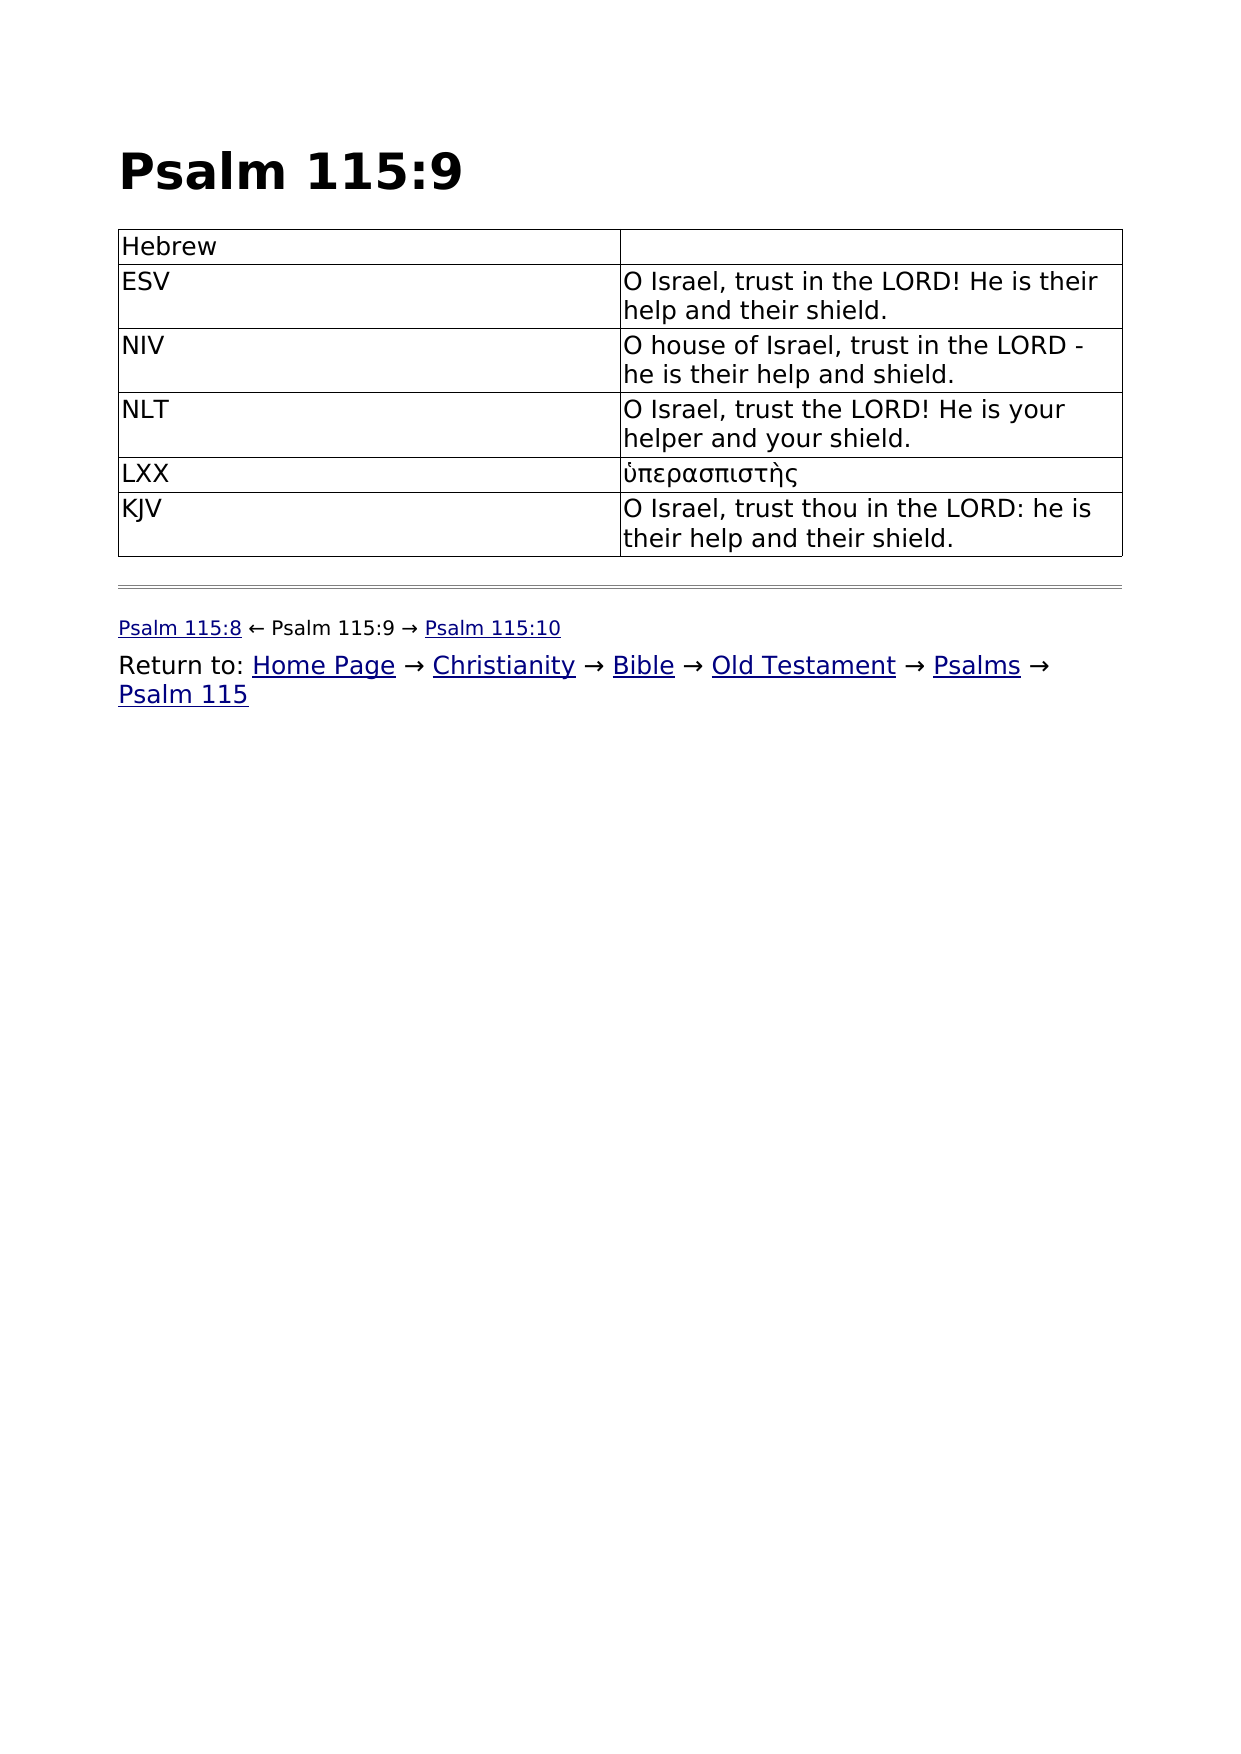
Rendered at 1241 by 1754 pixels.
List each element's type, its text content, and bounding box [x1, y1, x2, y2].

table_cell ὑπερασπιστὴς [621, 458, 1122, 492]
table_cell LXX [119, 458, 620, 492]
table_cell ESV [119, 265, 620, 328]
table_header [621, 230, 1122, 264]
table_cell KJV [119, 493, 620, 556]
table_cell NLT [119, 393, 620, 457]
table_cell NIV [119, 329, 620, 392]
text Return to: Home Page → Christianity → Bible → Old Testament → Psalms → Psalm 115 [118, 651, 1122, 709]
table_cell O Israel, trust the LORD! He is your helper and your shield. [621, 393, 1122, 457]
table_cell O Israel, trust thou in the LORD: he is their help and their shield. [621, 493, 1122, 556]
subtitle Psalm 115:9 [118, 143, 1122, 201]
table_cell O house of Israel, trust in the LORD - he is their help and shield. [621, 329, 1122, 392]
table_header Hebrew [119, 230, 620, 264]
table_cell O Israel, trust in the LORD! He is their help and their shield. [621, 265, 1122, 328]
text Psalm 115:8 ← Psalm 115:9 → Psalm 115:10 [118, 617, 1122, 651]
